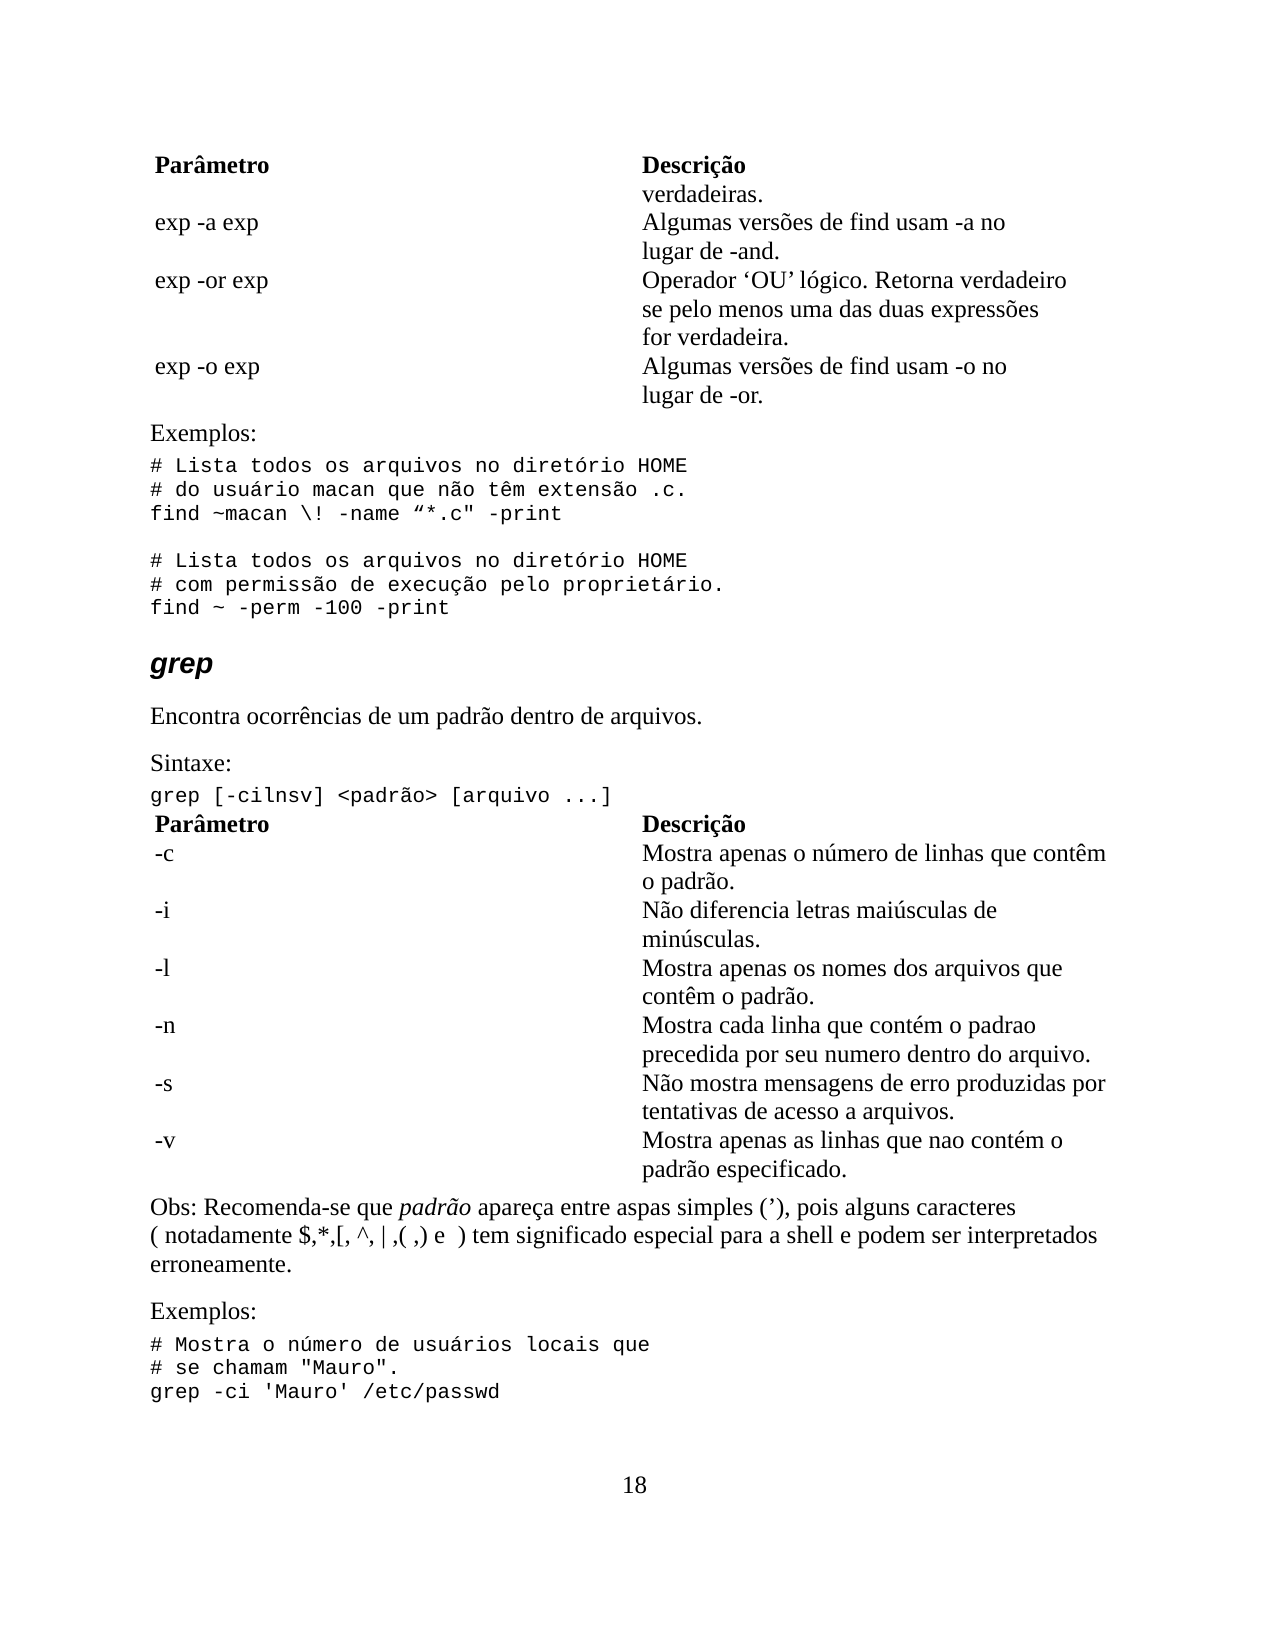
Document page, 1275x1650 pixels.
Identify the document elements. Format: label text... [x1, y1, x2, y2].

table_cell Algumas versões de find usam -a no [638, 208, 1125, 236]
table_cell -v [150, 1125, 637, 1154]
table_cell Mostra cada linha que contém o padrao [638, 1010, 1125, 1039]
table_cell se pelo menos uma das duas expressões [638, 294, 1125, 322]
table_cell -n [150, 1010, 637, 1039]
table_cell [150, 380, 637, 409]
text grep [-cilnsv] <padrão> [arquivo ...] [150, 785, 1125, 809]
text find ~ -perm -100 -print [150, 597, 1125, 621]
table_cell -c [150, 838, 637, 866]
table_cell o padrão. [638, 866, 1125, 895]
table_header Parâmetro [150, 809, 637, 838]
table_header Descrição [638, 809, 1125, 838]
text # Lista todos os arquivos no diretório HOME [150, 550, 1125, 574]
table_cell contêm o padrão. [638, 981, 1125, 1010]
table_header Descrição [638, 150, 1125, 179]
subtitle grep [150, 646, 1125, 679]
text # com permissão de execução pelo proprietário. [150, 574, 1125, 597]
text # Lista todos os arquivos no diretório HOME [150, 455, 1125, 479]
table_cell tentativas de acesso a arquivos. [638, 1096, 1125, 1125]
table_cell [150, 294, 637, 322]
text Encontra ocorrências de um padrão dentro de arquivos. [150, 701, 1125, 730]
table_cell exp -a exp [150, 208, 637, 236]
text Exemplos: [150, 1296, 1125, 1324]
table_cell Não diferencia letras maiúsculas de minúsculas. [638, 895, 1125, 953]
text Exemplos: [150, 418, 1125, 446]
table_cell [150, 1154, 637, 1183]
table_cell Operador ‘OU’ lógico. Retorna verdadeiro [638, 265, 1125, 294]
table_cell verdadeiras. [638, 179, 1125, 207]
table_cell Não mostra mensagens de erro produzidas por [638, 1068, 1125, 1096]
text find ~macan \! -name “*.c" -print [150, 503, 1125, 526]
table_cell -s [150, 1068, 637, 1096]
table_cell padrão especificado. [638, 1154, 1125, 1183]
table_cell [150, 236, 637, 265]
table_cell for verdadeira. [638, 323, 1125, 351]
text # Mostra o número de usuários locais que [150, 1333, 1125, 1357]
text grep -ci 'Mauro' /etc/passwd [150, 1381, 1125, 1404]
table_cell Algumas versões de find usam -o no [638, 351, 1125, 380]
text Obs: Recomenda-se que padrão apareça entre aspas simples (’), pois alguns caracteres ( notadamente $,*,[, ^, | ,( ,) e ) tem significado especial para a shell e podem ser interpretados erroneamente. [150, 1192, 1125, 1278]
table_cell [150, 323, 637, 351]
table_cell Mostra apenas os nomes dos arquivos que [638, 953, 1125, 981]
table_cell Mostra apenas as linhas que nao contém o [638, 1125, 1125, 1154]
table_cell exp -o exp [150, 351, 637, 380]
table_cell lugar de -and. [638, 236, 1125, 265]
table_cell [150, 1096, 637, 1125]
table_cell [150, 1039, 637, 1068]
table_cell [150, 866, 637, 895]
text # do usuário macan que não têm extensão .c. [150, 479, 1125, 503]
table_cell [150, 179, 637, 207]
table_cell lugar de -or. [638, 380, 1125, 409]
table_header Parâmetro [150, 150, 637, 179]
table_cell exp -or exp [150, 265, 637, 294]
text # se chamam "Mauro". [150, 1357, 1125, 1381]
table_cell [150, 981, 637, 1010]
table_cell -i [150, 895, 637, 953]
table_cell Mostra apenas o número de linhas que contêm [638, 838, 1125, 866]
text Sintaxe: [150, 748, 1125, 776]
table_cell precedida por seu numero dentro do arquivo. [638, 1039, 1125, 1068]
table_cell -l [150, 953, 637, 981]
